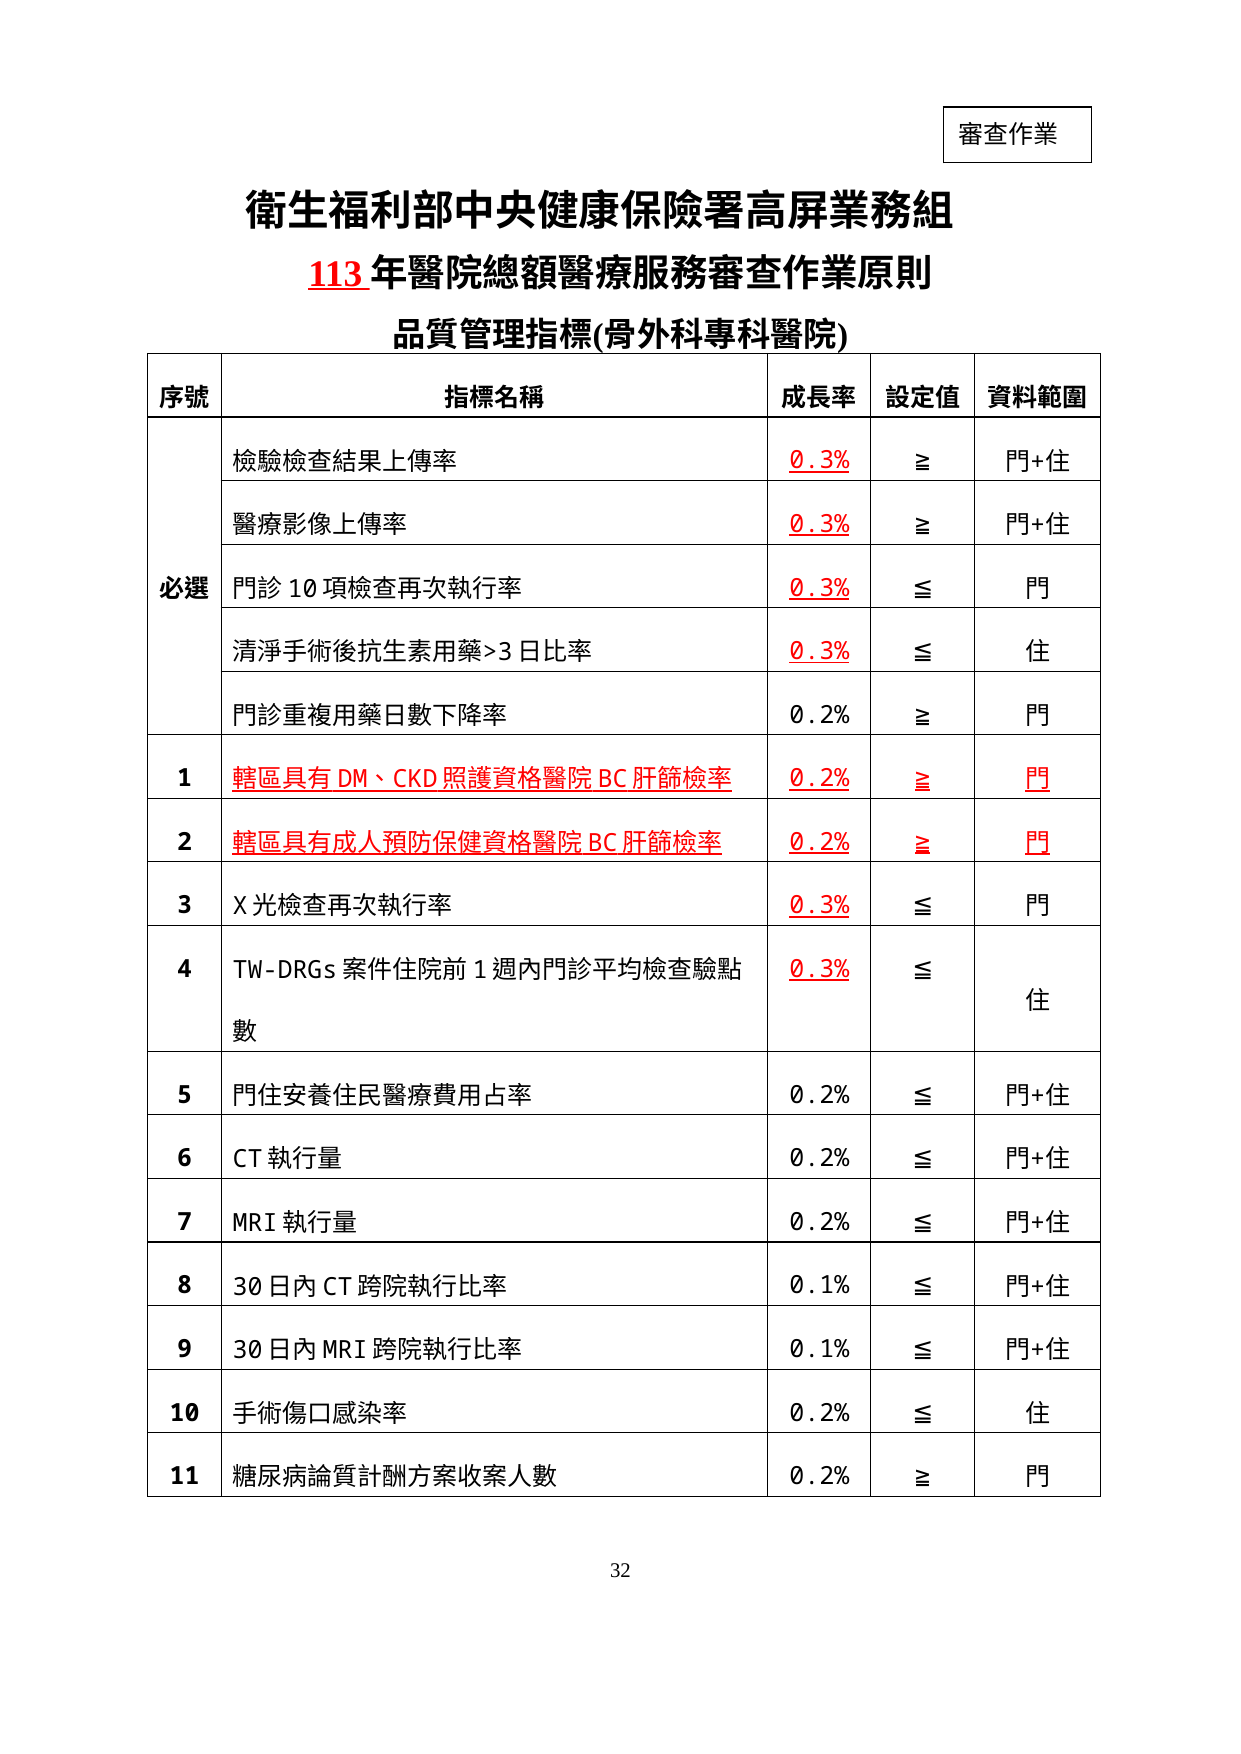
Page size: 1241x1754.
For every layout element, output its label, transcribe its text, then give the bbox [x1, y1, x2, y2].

text 衛生福利部中央健康保險署高屏業務組 [753, 214, 778, 228]
table_header 設定值 [871, 354, 974, 416]
table_cell ≧ [871, 672, 974, 734]
text 衛生福利部中央健康保險署高屏業務組 [944, 108, 1091, 162]
table_cell 0.2% [768, 735, 870, 798]
table_cell 手術傷口感染率 [222, 1370, 767, 1432]
table_cell 住 [975, 1370, 1100, 1432]
table_cell ≧ [871, 735, 974, 798]
table_cell 轄區具有DM、CKD照護資格醫院BC肝篩檢率 [222, 735, 767, 798]
text 衛生福利部中央健康保險署高屏業務組 [583, 197, 599, 228]
table_cell ≦ [871, 1052, 974, 1114]
table_cell 5 [148, 1052, 221, 1114]
table_cell X光檢查再次執行率 [222, 862, 767, 925]
table_cell 門+住 [975, 418, 1100, 480]
table_cell 3 [148, 862, 221, 925]
table_cell 0.3% [768, 926, 870, 1051]
table_cell 0.1% [768, 1306, 870, 1368]
table_cell 1 [148, 735, 221, 798]
table_cell 住 [975, 926, 1100, 1051]
table_cell ≦ [871, 1370, 974, 1432]
table_cell 0.3% [768, 545, 870, 607]
table_cell CT執行量 [222, 1115, 767, 1178]
table_cell TW-DRGs案件住院前1週內門診平均檢查驗點數 [222, 926, 767, 1051]
text 113年醫院總額醫療服務審查作業原則 [148, 228, 1092, 290]
table_cell 門住安養住民醫療費用占率 [222, 1052, 767, 1114]
table_cell 4 [148, 926, 221, 1051]
table_cell 0.3% [768, 418, 870, 480]
table_cell 住 [975, 608, 1100, 671]
table_cell 門+住 [975, 1243, 1100, 1305]
table_cell 0.3% [768, 481, 870, 543]
table_cell 門+住 [975, 1115, 1100, 1178]
table_cell 清淨手術後抗生素用藥>3日比率 [222, 608, 767, 671]
text 審查作業原則附件三 [958, 115, 1076, 155]
table_cell ≧ [871, 799, 974, 861]
table_cell 30日內CT跨院執行比率 [222, 1243, 767, 1305]
table_cell 0.2% [768, 799, 870, 861]
table_header 資料範圍 [975, 354, 1100, 416]
table_cell 0.2% [768, 1052, 870, 1114]
table_cell 門診10項檢查再次執行率 [222, 545, 767, 607]
table_cell 門 [975, 672, 1100, 734]
table_cell 9 [148, 1306, 221, 1368]
table_cell 0.2% [768, 1433, 870, 1496]
table_cell ≦ [871, 545, 974, 607]
table_cell ≦ [871, 862, 974, 925]
table_cell MRI執行量 [222, 1179, 767, 1241]
table_cell ≦ [871, 1179, 974, 1241]
table_cell 檢驗檢查結果上傳率 [222, 418, 767, 480]
table_cell 8 [148, 1243, 221, 1305]
table_cell 轄區具有成人預防保健資格醫院BC肝篩檢率 [222, 799, 767, 861]
table_cell 30日內MRI跨院執行比率 [222, 1306, 767, 1368]
table_cell ≦ [871, 1115, 974, 1178]
table_cell 0.3% [768, 608, 870, 671]
table_cell 門+住 [975, 1179, 1100, 1241]
table_cell 2 [148, 799, 221, 861]
table_cell 0.3% [768, 862, 870, 925]
table_cell ≦ [871, 608, 974, 671]
table_cell ≧ [871, 481, 974, 543]
table_cell ≧ [871, 1433, 974, 1496]
table_cell ≦ [871, 926, 974, 1051]
table_cell 7 [148, 1179, 221, 1241]
table_cell ≧ [871, 418, 974, 480]
table_cell 0.2% [768, 672, 870, 734]
text 衛生福利部中央健康保險署高屏業務組 [148, 165, 1009, 228]
table_cell 0.2% [768, 1370, 870, 1432]
table_header 成長率 [768, 354, 870, 416]
table_cell 門診重複用藥日數下降率 [222, 672, 767, 734]
table_cell 必選 [148, 418, 221, 734]
table_cell ≦ [871, 1306, 974, 1368]
table_cell 門 [975, 735, 1100, 798]
text 品質管理指標(骨外科專科醫院) [148, 290, 1092, 353]
table_cell 6 [148, 1115, 221, 1178]
table_cell 門 [975, 799, 1100, 861]
table_cell 門+住 [975, 481, 1100, 543]
table_cell 10 [148, 1370, 221, 1432]
table_cell 醫療影像上傳率 [222, 481, 767, 543]
table_cell ≦ [871, 1243, 974, 1305]
table_cell 門 [975, 1433, 1100, 1496]
table_header 序號 [148, 354, 221, 416]
table_header 指標名稱 [222, 354, 767, 416]
table_cell 11 [148, 1433, 221, 1496]
table_cell 糖尿病論質計酬方案收案人數 [222, 1433, 767, 1496]
table_cell 門+住 [975, 1306, 1100, 1368]
table_cell 0.2% [768, 1115, 870, 1178]
table_cell 門+住 [975, 1052, 1100, 1114]
table_cell 0.2% [768, 1179, 870, 1241]
table_cell 0.1% [768, 1243, 870, 1305]
table_cell 門 [975, 862, 1100, 925]
table_cell 門 [975, 545, 1100, 607]
